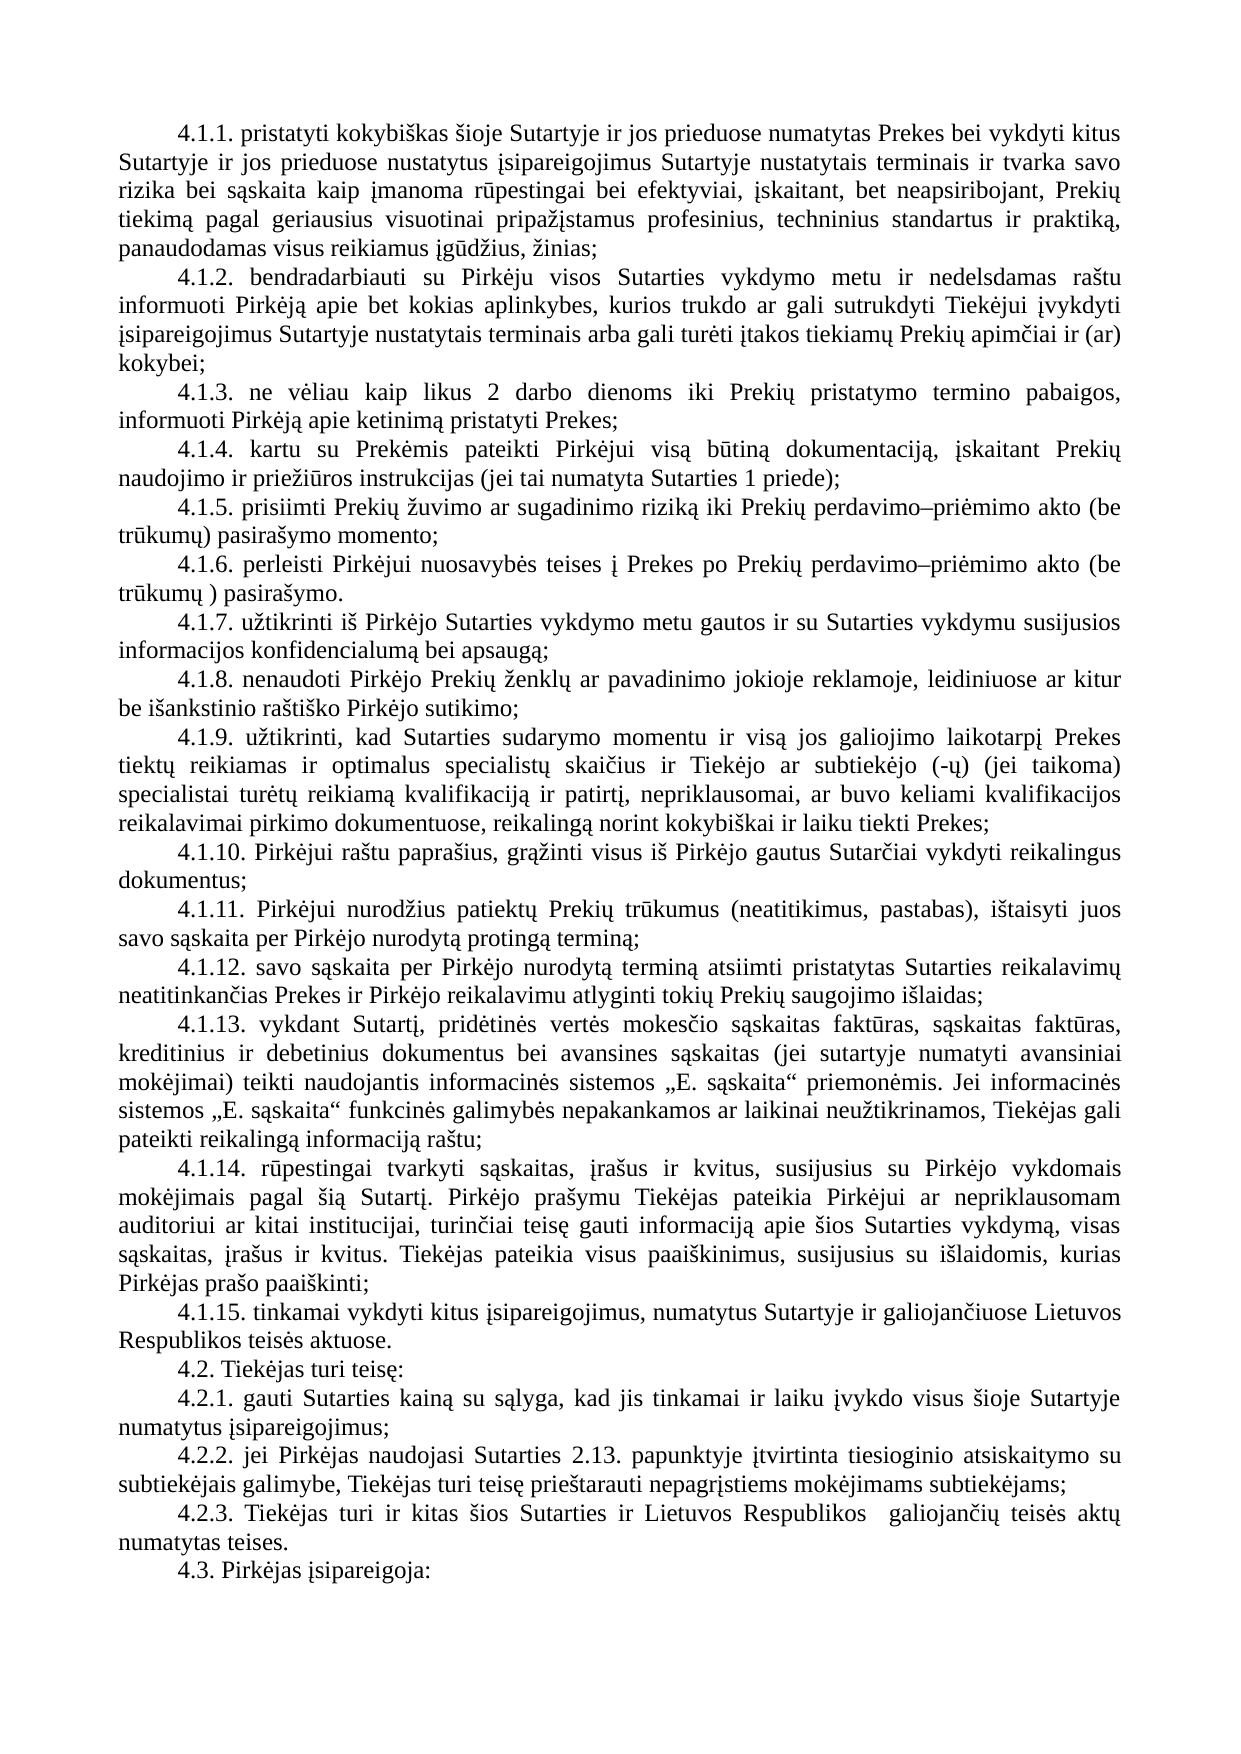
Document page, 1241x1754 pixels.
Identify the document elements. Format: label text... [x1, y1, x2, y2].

text 4.1.15. tinkamai vykdyti kitus įsipareigojimus, numatytus Sutartyje ir galiojančiuose Lietuvos Respublikos teisės aktuose. [118, 1297, 1122, 1354]
text 4.1.14. rūpestingai tvarkyti sąskaitas, įrašus ir kvitus, susijusius su Pirkėjo vykdomais mokėjimais pagal šią Sutartį. Pirkėjo prašymu Tiekėjas pateikia Pirkėjui ar nepriklausomam auditoriui ar kitai institucijai, turinčiai teisę gauti informaciją apie šios Sutarties vykdymą, visas sąskaitas, įrašus ir kvitus. Tiekėjas pateikia visus paaiškinimus, susijusius su išlaidomis, kurias Pirkėjas prašo paaiškinti; [118, 1153, 1122, 1297]
text 4.1.4. kartu su Prekėmis pateikti Pirkėjui visą būtiną dokumentaciją, įskaitant Prekių naudojimo ir priežiūros instrukcijas (jei tai numatyta Sutarties 1 priede); [118, 434, 1122, 492]
text 4.1.2. bendradarbiauti su Pirkėju visos Sutarties vykdymo metu ir nedelsdamas raštu informuoti Pirkėją apie bet kokias aplinkybes, kurios trukdo ar gali sutrukdyti Tiekėjui įvykdyti įsipareigojimus Sutartyje nustatytais terminais arba gali turėti įtakos tiekiamų Prekių apimčiai ir (ar) kokybei; [118, 262, 1122, 377]
text 4.1.1. pristatyti kokybiškas šioje Sutartyje ir jos prieduose numatytas Prekes bei vykdyti kitus Sutartyje ir jos prieduose nustatytus įsipareigojimus Sutartyje nustatytais terminais ir tvarka savo rizika bei sąskaita kaip įmanoma rūpestingai bei efektyviai, įskaitant, bet neapsiribojant, Prekių tiekimą pagal geriausius visuotinai pripažįstamus profesinius, techninius standartus ir praktiką, panaudodamas visus reikiamus įgūdžius, žinias; [118, 118, 1122, 262]
text 4.1.13. vykdant Sutartį, pridėtinės vertės mokesčio sąskaitas faktūras, sąskaitas faktūras, kreditinius ir debetinius dokumentus bei avansines sąskaitas (jei sutartyje numatyti avansiniai mokėjimai) teikti naudojantis informacinės sistemos „E. sąskaita“ priemonėmis. Jei informacinės sistemos „E. sąskaita“ funkcinės galimybės nepakankamos ar laikinai neužtikrinamos, Tiekėjas gali pateikti reikalingą informaciją raštu; [118, 1009, 1122, 1153]
text 4.1.10. Pirkėjui raštu paprašius, grąžinti visus iš Pirkėjo gautus Sutarčiai vykdyti reikalingus dokumentus; [118, 837, 1122, 894]
text 4.1.6. perleisti Pirkėjui nuosavybės teises į Prekes po Prekių perdavimo–priėmimo akto (be trūkumų ) pasirašymo. [118, 549, 1122, 607]
text 4.1.11. Pirkėjui nurodžius patiektų Prekių trūkumus (neatitikimus, pastabas), ištaisyti juos savo sąskaita per Pirkėjo nurodytą protingą terminą; [118, 894, 1122, 952]
text 4.2.2. jei Pirkėjas naudojasi Sutarties 2.13. papunktyje įtvirtinta tiesioginio atsiskaitymo su subtiekėjais galimybe, Tiekėjas turi teisę prieštarauti nepagrįstiems mokėjimams subtiekėjams; [118, 1441, 1122, 1498]
text 4.1.8. nenaudoti Pirkėjo Prekių ženklų ar pavadinimo jokioje reklamoje, leidiniuose ar kitur be išankstinio raštiško Pirkėjo sutikimo; [118, 664, 1122, 722]
text 4.3. Pirkėjas įsipareigoja: [118, 1556, 1122, 1584]
text 4.2. Tiekėjas turi teisę: [118, 1354, 1122, 1383]
text 4.1.3. ne vėliau kaip likus 2 darbo dienoms iki Prekių pristatymo termino pabaigos, informuoti Pirkėją apie ketinimą pristatyti Prekes; [118, 377, 1122, 434]
text 4.1.5. prisiimti Prekių žuvimo ar sugadinimo riziką iki Prekių perdavimo–priėmimo akto (be trūkumų) pasirašymo momento; [118, 492, 1122, 549]
text 4.2.3. Tiekėjas turi ir kitas šios Sutarties ir Lietuvos Respublikos galiojančių teisės aktų numatytas teises. [118, 1498, 1122, 1556]
text 4.1.12. savo sąskaita per Pirkėjo nurodytą terminą atsiimti pristatytas Sutarties reikalavimų neatitinkančias Prekes ir Pirkėjo reikalavimu atlyginti tokių Prekių saugojimo išlaidas; [118, 952, 1122, 1009]
text 4.1.7. užtikrinti iš Pirkėjo Sutarties vykdymo metu gautos ir su Sutarties vykdymu susijusios informacijos konfidencialumą bei apsaugą; [118, 607, 1122, 664]
text 4.2.1. gauti Sutarties kainą su sąlyga, kad jis tinkamai ir laiku įvykdo visus šioje Sutartyje numatytus įsipareigojimus; [118, 1383, 1122, 1441]
text 4.1.9. užtikrinti, kad Sutarties sudarymo momentu ir visą jos galiojimo laikotarpį Prekes tiektų reikiamas ir optimalus specialistų skaičius ir Tiekėjo ar subtiekėjo (-ų) (jei taikoma) specialistai turėtų reikiamą kvalifikaciją ir patirtį, nepriklausomai, ar buvo keliami kvalifikacijos reikalavimai pirkimo dokumentuose, reikalingą norint kokybiškai ir laiku tiekti Prekes; [118, 722, 1122, 837]
